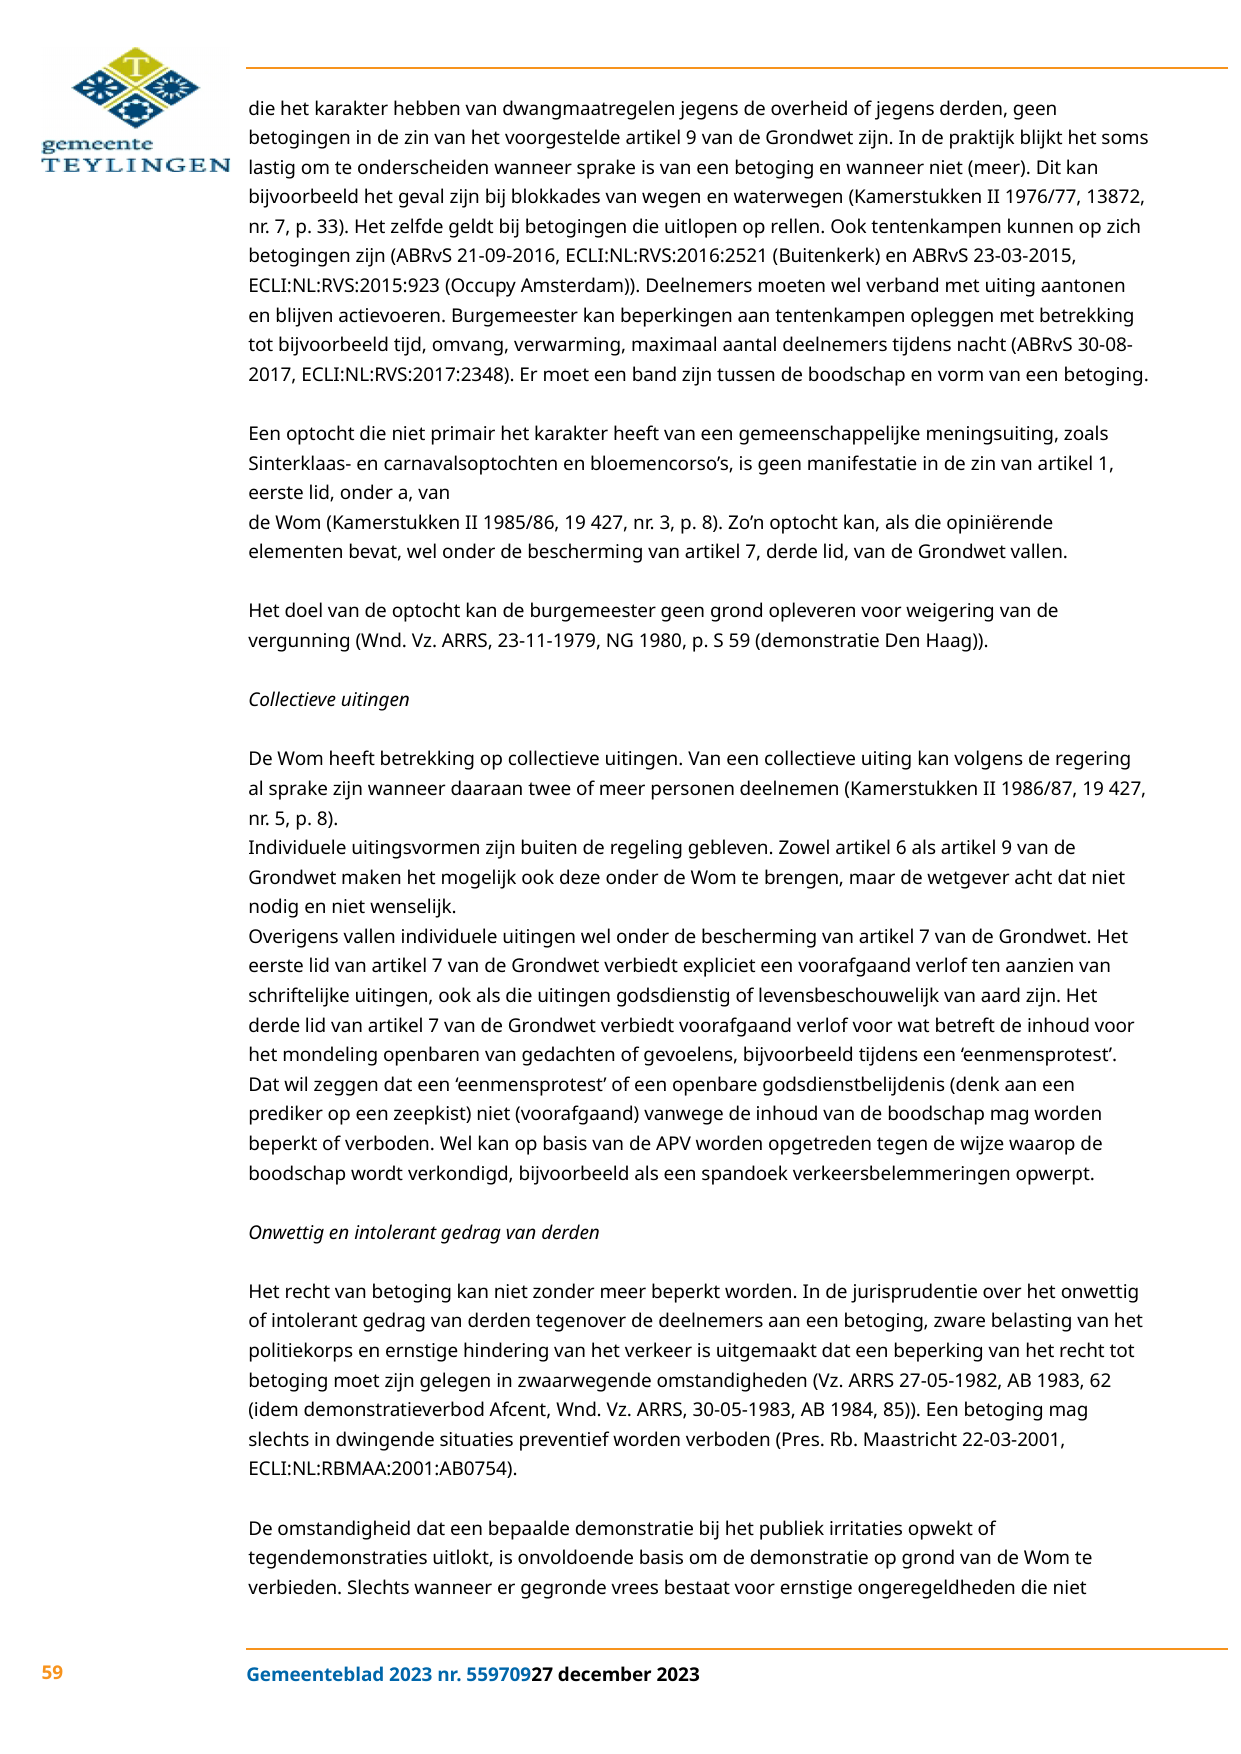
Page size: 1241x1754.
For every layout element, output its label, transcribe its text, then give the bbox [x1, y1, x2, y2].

text Onwettig en intolerant gedrag van derden [248, 1219, 1152, 1245]
picture [41, 47, 231, 172]
text die het karakter hebben van dwangmaatregelen jegens de overheid of jegens derden, geen betogingen in de zin van het voorgestelde artikel 9 van de Grondwet zijn. In de praktijk blijkt het soms lastig om te onderscheiden wanneer sprake is van een betoging en wanneer niet (meer). Dit kan bijvoorbeeld het geval zijn bij blokkades van wegen en waterwegen (Kamerstukken II 1976/77, 13872, nr. 7, p. 33). Het zelfde geldt bij betogingen die uitlopen op rellen. Ook tentenkampen kunnen op zich betogingen zijn (ABRvS 21-09-2016, ECLI:NL:RVS:2016:2521 (Buitenkerk) en ABRvS 23-03-2015, ECLI:NL:RVS:2015:923 (Occupy Amsterdam)). Deelnemers moeten wel verband met uiting aantonen en blijven actievoeren. Burgemeester kan beperkingen aan tentenkampen opleggen met betrekking tot bijvoorbeeld tijd, omvang, verwarming, maximaal aantal deelnemers tijdens nacht (ABRvS 30-08-2017, ECLI:NL:RVS:2017:2348). Er moet een band zijn tussen de boodschap en vorm van een betoging. [248, 95, 1152, 387]
text De Wom heeft betrekking op collectieve uitingen. Van een collectieve uiting kan volgens de regering al sprake zijn wanneer daaraan twee of meer personen deelnemen (Kamerstukken II 1986/87, 19 427, nr. 5, p. 8). [248, 746, 1152, 831]
text Het recht van betoging kan niet zonder meer beperkt worden. In de jurisprudentie over het onwettig of intolerant gedrag van derden tegenover de deelnemers aan een betoging, zware belasting van het politiekorps en ernstige hindering van het verkeer is uitgemaakt dat een beperking van het recht tot betoging moet zijn gelegen in zwaarwegende omstandigheden (Vz. ARRS 27-05-1982, AB 1983, 62 (idem demonstratieverbod Afcent, Wnd. Vz. ARRS, 30-05-1983, AB 1984, 85)). Een betoging mag slechts in dwingende situaties preventief worden verboden (Pres. Rb. Maastricht 22-03-2001, ECLI:NL:RBMAA:2001:AB0754). [248, 1278, 1152, 1481]
text de Wom (Kamerstukken II 1985/86, 19 427, nr. 3, p. 8). Zo’n optocht kan, als die opiniërende elementen bevat, wel onder de bescherming van artikel 7, derde lid, van de Grondwet vallen. [248, 509, 1152, 564]
text Het doel van de optocht kan de burgemeester geen grond opleveren voor weigering van de vergunning (Wnd. Vz. ARRS, 23-11-1979, NG 1980, p. S 59 (demonstratie Den Haag)). [248, 598, 1152, 653]
text Collectieve uitingen [248, 686, 1152, 712]
text Overigens vallen individuele uitingen wel onder de bescherming van artikel 7 van de Grondwet. Het eerste lid van artikel 7 van de Grondwet verbiedt expliciet een voorafgaand verlof ten aanzien van schriftelijke uitingen, ook als die uitingen godsdienstig of levensbeschouwelijk van aard zijn. Het derde lid van artikel 7 van de Grondwet verbiedt voorafgaand verlof voor wat betreft de inhoud voor het mondeling openbaren van gedachten of gevoelens, bijvoorbeeld tijdens een ‘eenmensprotest’. Dat wil zeggen dat een ‘eenmensprotest’ of een openbare godsdienstbelijdenis (denk aan een prediker op een zeepkist) niet (voorafgaand) vanwege de inhoud van de boodschap mag worden beperkt of verboden. Wel kan op basis van de APV worden opgetreden tegen de wijze waarop de boodschap wordt verkondigd, bijvoorbeeld als een spandoek verkeersbelemmeringen opwerpt. [248, 923, 1152, 1186]
text Individuele uitingsvormen zijn buiten de regeling gebleven. Zowel artikel 6 als artikel 9 van de Grondwet maken het mogelijk ook deze onder de Wom te brengen, maar de wetgever acht dat niet nodig en niet wenselijk. [248, 834, 1152, 919]
text Een optocht die niet primair het karakter heeft van een gemeenschappelijke meningsuiting, zoals Sinterklaas- en carnavalsoptochten en bloemencorso’s, is geen manifestatie in de zin van artikel 1, eerste lid, onder a, van [248, 420, 1152, 505]
text De omstandigheid dat een bepaalde demonstratie bij het publiek irritaties opwekt of tegendemonstraties uitlokt, is onvoldoende basis om de demonstratie op grond van de Wom te verbieden. Slechts wanneer er gegronde vrees bestaat voor ernstige ongeregeldheden die niet [248, 1515, 1152, 1600]
